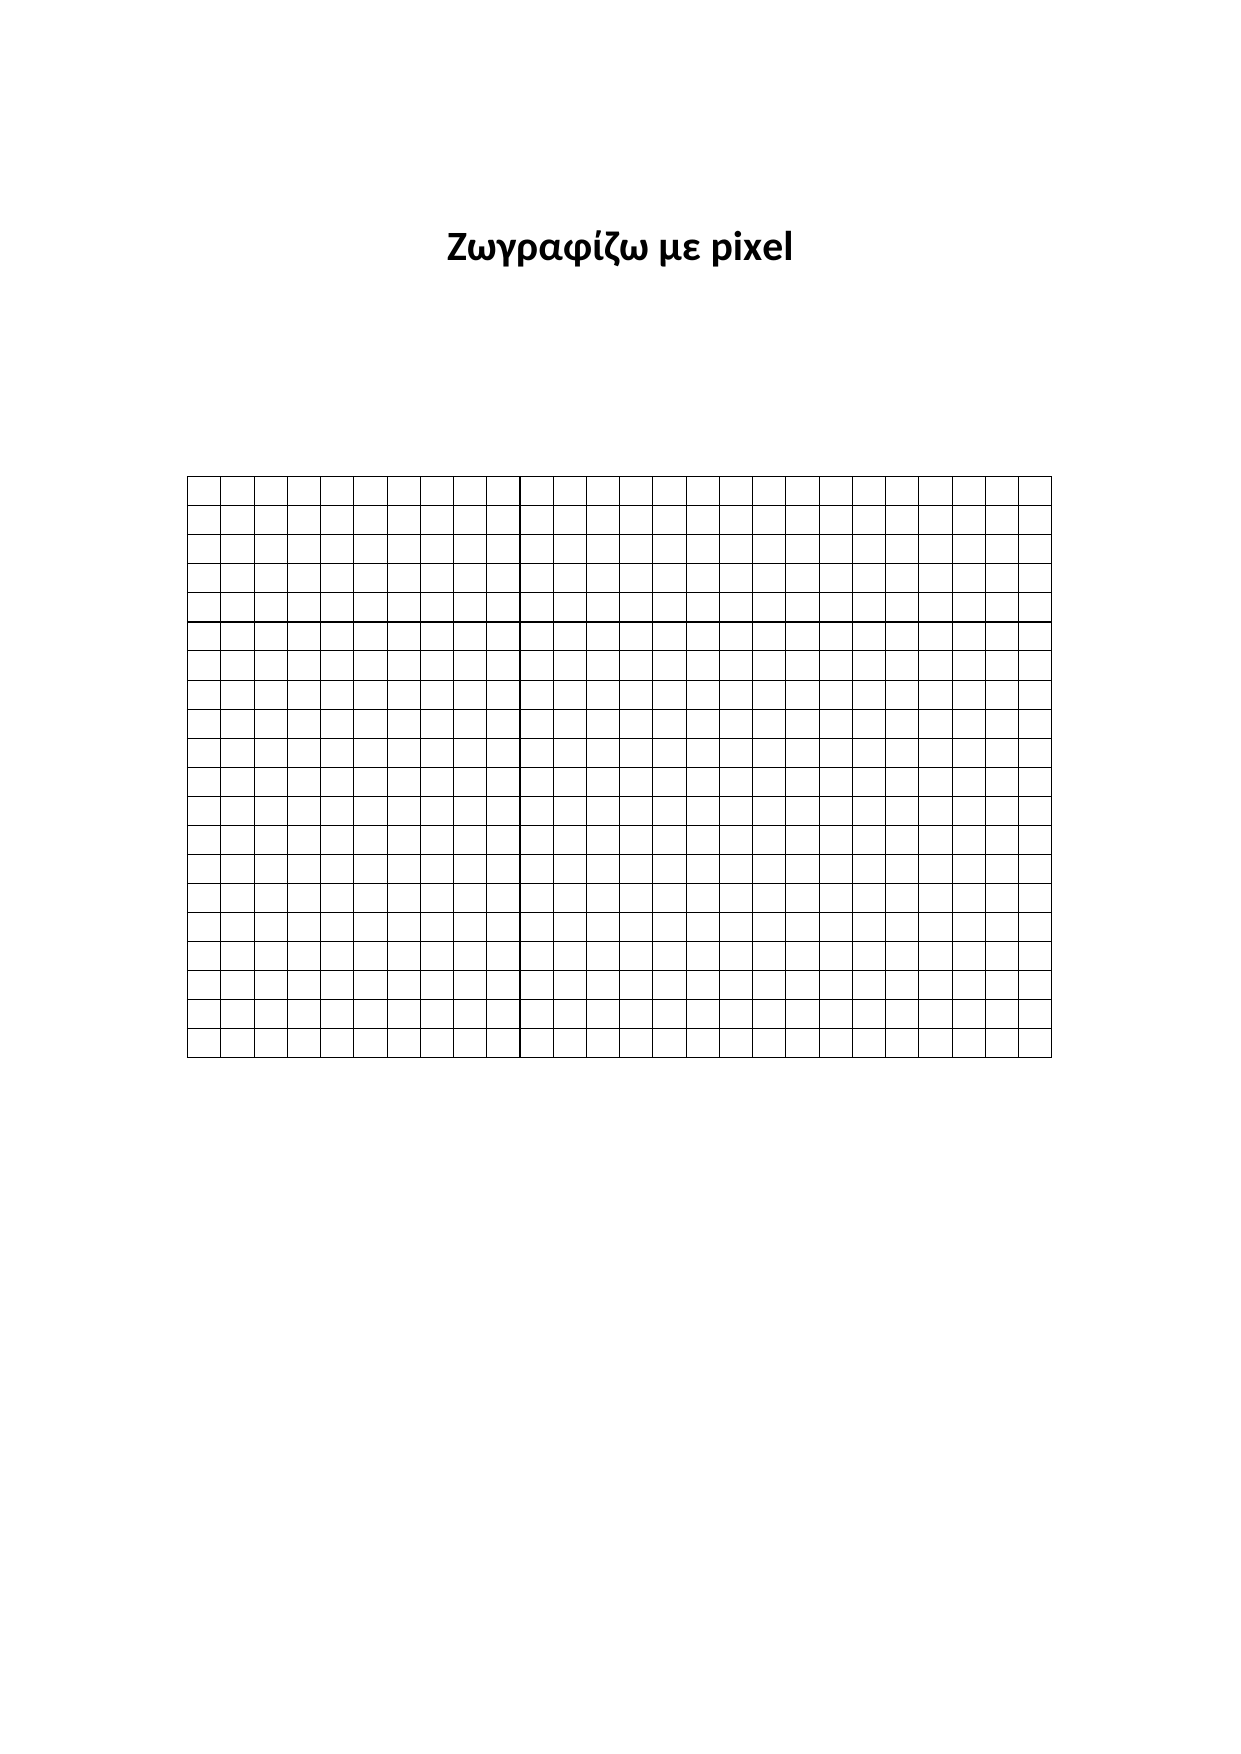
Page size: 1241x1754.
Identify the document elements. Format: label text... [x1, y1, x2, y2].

table_cell [255, 768, 287, 796]
table_cell [1019, 913, 1051, 941]
table_cell [321, 855, 353, 883]
table_cell [653, 564, 686, 592]
table_cell [554, 710, 586, 738]
table_cell [454, 651, 486, 679]
table_cell [554, 855, 586, 883]
table_cell [753, 797, 785, 825]
table_cell [820, 826, 852, 854]
table_cell [288, 913, 320, 941]
table_cell [321, 971, 353, 999]
table_cell [720, 739, 752, 767]
table_cell [953, 739, 985, 767]
table_cell [454, 623, 486, 650]
table_cell [986, 739, 1018, 767]
table_cell [1019, 681, 1051, 708]
table_cell [919, 942, 952, 970]
table_cell [454, 681, 486, 708]
table_cell [321, 1029, 353, 1057]
table_cell [1019, 651, 1051, 679]
table_cell [221, 681, 254, 708]
table_cell [487, 506, 519, 534]
table_cell [1019, 506, 1051, 534]
table_cell [388, 913, 420, 941]
table_cell [188, 739, 220, 767]
table_cell [786, 535, 819, 563]
table_cell [919, 1029, 952, 1057]
table_cell [454, 1029, 486, 1057]
table_cell [255, 1029, 287, 1057]
table_cell [919, 884, 952, 912]
table_cell [953, 797, 985, 825]
table_cell [421, 651, 453, 679]
table_cell [321, 826, 353, 854]
table_cell [321, 913, 353, 941]
table_cell [653, 623, 686, 650]
table_cell [255, 913, 287, 941]
table_cell [587, 797, 619, 825]
table_cell [587, 681, 619, 708]
table_cell [188, 651, 220, 679]
table_cell [255, 651, 287, 679]
table_cell [421, 913, 453, 941]
table_cell [620, 623, 652, 650]
table_cell [554, 535, 586, 563]
table_cell [1019, 535, 1051, 563]
table_cell [919, 971, 952, 999]
table_cell [421, 593, 453, 621]
table_cell [255, 1000, 287, 1028]
table_cell [388, 739, 420, 767]
table_cell [388, 971, 420, 999]
table_cell [221, 797, 254, 825]
table_cell [820, 913, 852, 941]
table_cell [221, 710, 254, 738]
table_cell [288, 1000, 320, 1028]
table_cell [321, 797, 353, 825]
table_cell [388, 564, 420, 592]
table_cell [521, 884, 553, 912]
table_cell [255, 681, 287, 708]
table_cell [487, 855, 519, 883]
table_cell [487, 710, 519, 738]
table_cell [687, 535, 719, 563]
table_cell [421, 797, 453, 825]
table_cell [720, 797, 752, 825]
table_cell [687, 1000, 719, 1028]
table_cell [321, 535, 353, 563]
table_cell [820, 855, 852, 883]
table_cell [487, 623, 519, 650]
table_cell [1019, 710, 1051, 738]
table_cell [620, 681, 652, 708]
table_cell [221, 942, 254, 970]
table_cell [687, 884, 719, 912]
table_cell [587, 623, 619, 650]
table_cell [653, 681, 686, 708]
table_cell [986, 971, 1018, 999]
table_cell [321, 506, 353, 534]
table_cell [786, 971, 819, 999]
table_cell [288, 826, 320, 854]
table_cell [288, 797, 320, 825]
table_cell [521, 739, 553, 767]
table_cell [853, 623, 885, 650]
table_cell [521, 681, 553, 708]
table_cell [620, 1029, 652, 1057]
table_cell [653, 971, 686, 999]
table_cell [487, 681, 519, 708]
table_cell [820, 564, 852, 592]
table_cell [953, 506, 985, 534]
table_header [753, 477, 785, 505]
table_cell [288, 768, 320, 796]
table_cell [886, 623, 918, 650]
table_cell [487, 913, 519, 941]
table_cell [221, 651, 254, 679]
table_cell [753, 768, 785, 796]
table_cell [786, 855, 819, 883]
table_cell [288, 623, 320, 650]
table_cell [786, 651, 819, 679]
table_cell [786, 797, 819, 825]
table_cell [853, 971, 885, 999]
table_cell [221, 506, 254, 534]
table_cell [188, 506, 220, 534]
table_cell [554, 942, 586, 970]
table_cell [753, 826, 785, 854]
table_cell [255, 593, 287, 621]
table_cell [221, 855, 254, 883]
table_cell [255, 506, 287, 534]
table_cell [255, 535, 287, 563]
table_cell [487, 826, 519, 854]
table_cell [421, 855, 453, 883]
table_cell [720, 971, 752, 999]
table_cell [953, 651, 985, 679]
table_cell [653, 593, 686, 621]
table_cell [454, 913, 486, 941]
table_cell [288, 651, 320, 679]
table_cell [554, 651, 586, 679]
table_cell [421, 1000, 453, 1028]
table_cell [886, 739, 918, 767]
table_cell [853, 681, 885, 708]
table_cell [321, 564, 353, 592]
table_cell [354, 768, 387, 796]
table_cell [786, 826, 819, 854]
table_cell [953, 535, 985, 563]
table_cell [720, 564, 752, 592]
table_cell [853, 739, 885, 767]
table_cell [620, 884, 652, 912]
table_cell [620, 768, 652, 796]
table_cell [388, 826, 420, 854]
table_cell [388, 651, 420, 679]
table_cell [188, 1000, 220, 1028]
table_cell [354, 593, 387, 621]
table_cell [587, 942, 619, 970]
table_cell [687, 739, 719, 767]
table_cell [454, 1000, 486, 1028]
table_cell [221, 826, 254, 854]
table_cell [820, 942, 852, 970]
table_cell [687, 797, 719, 825]
table_cell [221, 623, 254, 650]
table_cell [620, 710, 652, 738]
table_cell [521, 535, 553, 563]
table_cell [421, 739, 453, 767]
table_cell [487, 1029, 519, 1057]
table_cell [188, 710, 220, 738]
table_cell [953, 971, 985, 999]
table_cell [1019, 623, 1051, 650]
table_cell [853, 826, 885, 854]
table_cell [354, 971, 387, 999]
table_cell [720, 593, 752, 621]
table_cell [687, 651, 719, 679]
table_cell [454, 564, 486, 592]
table_cell [454, 884, 486, 912]
table_cell [953, 681, 985, 708]
table_cell [454, 855, 486, 883]
table_cell [587, 564, 619, 592]
table_cell [620, 855, 652, 883]
table_cell [221, 593, 254, 621]
text Ζωγραφίζω με pixel [187, 220, 1053, 271]
table_cell [886, 593, 918, 621]
table_cell [454, 506, 486, 534]
table_cell [188, 855, 220, 883]
table_cell [421, 826, 453, 854]
table_cell [653, 651, 686, 679]
table_cell [421, 971, 453, 999]
table_cell [620, 651, 652, 679]
table_cell [986, 710, 1018, 738]
table_cell [288, 855, 320, 883]
table_cell [255, 971, 287, 999]
table_cell [820, 593, 852, 621]
table_cell [521, 1029, 553, 1057]
table_cell [986, 942, 1018, 970]
table_cell [620, 913, 652, 941]
table_cell [554, 826, 586, 854]
table_cell [421, 564, 453, 592]
table_cell [853, 1000, 885, 1028]
table_cell [221, 739, 254, 767]
table_cell [288, 506, 320, 534]
table_cell [886, 971, 918, 999]
table_cell [687, 913, 719, 941]
table_cell [388, 768, 420, 796]
table_cell [786, 1000, 819, 1028]
table_cell [786, 884, 819, 912]
table_cell [820, 506, 852, 534]
table_cell [886, 855, 918, 883]
table_cell [521, 942, 553, 970]
table_cell [986, 768, 1018, 796]
table_cell [786, 768, 819, 796]
table_cell [753, 1000, 785, 1028]
table_cell [388, 593, 420, 621]
table_cell [986, 506, 1018, 534]
table_cell [753, 855, 785, 883]
table_cell [1019, 564, 1051, 592]
table_header [953, 477, 985, 505]
table_cell [388, 681, 420, 708]
table_cell [820, 651, 852, 679]
table_cell [321, 651, 353, 679]
table_cell [587, 593, 619, 621]
table_cell [687, 971, 719, 999]
table_cell [188, 681, 220, 708]
table_cell [587, 739, 619, 767]
table_cell [288, 942, 320, 970]
table_header [454, 477, 486, 505]
table_cell [587, 1000, 619, 1028]
table_cell [188, 913, 220, 941]
table_cell [188, 884, 220, 912]
table_cell [986, 651, 1018, 679]
table_cell [820, 1000, 852, 1028]
table_cell [986, 1000, 1018, 1028]
table_cell [421, 942, 453, 970]
table_cell [354, 826, 387, 854]
table_cell [521, 913, 553, 941]
table_cell [354, 564, 387, 592]
table_cell [919, 623, 952, 650]
table_cell [321, 681, 353, 708]
table_cell [886, 535, 918, 563]
table_cell [886, 681, 918, 708]
table_cell [653, 739, 686, 767]
table_cell [354, 506, 387, 534]
table_cell [554, 1000, 586, 1028]
table_cell [1019, 768, 1051, 796]
table_cell [820, 710, 852, 738]
table_cell [720, 855, 752, 883]
table_cell [521, 710, 553, 738]
table_cell [288, 971, 320, 999]
table_cell [720, 1000, 752, 1028]
table_cell [255, 623, 287, 650]
table_cell [953, 623, 985, 650]
table_header [820, 477, 852, 505]
table_cell [321, 593, 353, 621]
table_cell [554, 797, 586, 825]
table_cell [354, 739, 387, 767]
table_cell [554, 681, 586, 708]
table_cell [919, 739, 952, 767]
table_header [653, 477, 686, 505]
table_cell [554, 739, 586, 767]
table_cell [953, 768, 985, 796]
table_cell [1019, 942, 1051, 970]
table_cell [487, 564, 519, 592]
table_cell [986, 826, 1018, 854]
table_cell [1019, 739, 1051, 767]
table_cell [388, 535, 420, 563]
table_cell [653, 884, 686, 912]
table_header [986, 477, 1018, 505]
table_cell [720, 651, 752, 679]
table_cell [953, 855, 985, 883]
table_cell [388, 1029, 420, 1057]
table_header [255, 477, 287, 505]
table_cell [521, 651, 553, 679]
table_cell [820, 535, 852, 563]
table_cell [521, 826, 553, 854]
table_cell [487, 971, 519, 999]
table_cell [354, 855, 387, 883]
table_cell [554, 768, 586, 796]
table_cell [886, 651, 918, 679]
table_cell [919, 593, 952, 621]
table_cell [653, 797, 686, 825]
table_header [919, 477, 952, 505]
table_header [720, 477, 752, 505]
table_cell [853, 768, 885, 796]
table_cell [188, 593, 220, 621]
table_cell [421, 623, 453, 650]
table_cell [953, 564, 985, 592]
table_cell [188, 623, 220, 650]
table_cell [487, 651, 519, 679]
table_cell [720, 942, 752, 970]
table_cell [487, 1000, 519, 1028]
table_cell [554, 1029, 586, 1057]
table_cell [687, 564, 719, 592]
table_cell [354, 1029, 387, 1057]
table_cell [687, 826, 719, 854]
table_cell [521, 1000, 553, 1028]
table_cell [421, 681, 453, 708]
table_cell [620, 942, 652, 970]
table_cell [853, 797, 885, 825]
table_cell [886, 1000, 918, 1028]
table_header [587, 477, 619, 505]
table_cell [1019, 826, 1051, 854]
table_cell [255, 739, 287, 767]
table_cell [986, 593, 1018, 621]
table_cell [653, 506, 686, 534]
table_cell [255, 564, 287, 592]
table_cell [587, 855, 619, 883]
table_cell [986, 1029, 1018, 1057]
table_cell [188, 1029, 220, 1057]
table_cell [853, 651, 885, 679]
table_cell [953, 1000, 985, 1028]
table_cell [786, 593, 819, 621]
table_cell [620, 739, 652, 767]
table_cell [1019, 593, 1051, 621]
table_cell [188, 768, 220, 796]
table_cell [255, 855, 287, 883]
table_cell [919, 564, 952, 592]
table_cell [521, 564, 553, 592]
table_header [388, 477, 420, 505]
table_cell [454, 942, 486, 970]
table_header [853, 477, 885, 505]
table_cell [786, 564, 819, 592]
table_cell [687, 1029, 719, 1057]
table_cell [853, 913, 885, 941]
table_cell [221, 884, 254, 912]
table_cell [554, 623, 586, 650]
table_cell [587, 651, 619, 679]
table_cell [354, 942, 387, 970]
table_cell [820, 884, 852, 912]
table_cell [986, 623, 1018, 650]
table_cell [786, 1029, 819, 1057]
table_cell [753, 564, 785, 592]
table_cell [853, 535, 885, 563]
table_cell [321, 710, 353, 738]
table_cell [388, 506, 420, 534]
table_cell [487, 593, 519, 621]
table_cell [188, 826, 220, 854]
table_cell [587, 1029, 619, 1057]
table_cell [288, 1029, 320, 1057]
table_cell [653, 710, 686, 738]
table_cell [221, 913, 254, 941]
table_cell [687, 710, 719, 738]
table_cell [753, 593, 785, 621]
table_cell [753, 942, 785, 970]
table_cell [653, 1000, 686, 1028]
table_cell [919, 913, 952, 941]
table_cell [753, 971, 785, 999]
table_cell [421, 710, 453, 738]
table_cell [620, 826, 652, 854]
table_cell [953, 942, 985, 970]
table_cell [487, 768, 519, 796]
table_cell [454, 535, 486, 563]
table_cell [354, 1000, 387, 1028]
table_cell [354, 535, 387, 563]
table_cell [986, 564, 1018, 592]
table_header [487, 477, 519, 505]
table_cell [221, 971, 254, 999]
table_cell [953, 884, 985, 912]
table_cell [255, 826, 287, 854]
table_cell [720, 506, 752, 534]
table_cell [886, 506, 918, 534]
table_cell [919, 651, 952, 679]
table_cell [986, 535, 1018, 563]
table_cell [288, 681, 320, 708]
table_cell [620, 593, 652, 621]
table_cell [354, 710, 387, 738]
table_cell [388, 855, 420, 883]
table_cell [321, 884, 353, 912]
table_cell [919, 710, 952, 738]
table_header [687, 477, 719, 505]
table_cell [188, 535, 220, 563]
table_cell [953, 826, 985, 854]
table_cell [687, 855, 719, 883]
table_cell [986, 884, 1018, 912]
table_cell [554, 971, 586, 999]
table_cell [919, 681, 952, 708]
table_cell [720, 623, 752, 650]
table_cell [188, 971, 220, 999]
table_cell [288, 535, 320, 563]
table_cell [288, 710, 320, 738]
table_cell [853, 942, 885, 970]
table_cell [720, 884, 752, 912]
table_cell [820, 971, 852, 999]
table_cell [886, 564, 918, 592]
table_cell [853, 1029, 885, 1057]
table_cell [653, 826, 686, 854]
table_cell [886, 884, 918, 912]
table_cell [188, 797, 220, 825]
table_cell [554, 884, 586, 912]
table_cell [620, 535, 652, 563]
table_cell [986, 797, 1018, 825]
table_cell [953, 710, 985, 738]
table_cell [620, 1000, 652, 1028]
table_cell [753, 913, 785, 941]
table_cell [1019, 884, 1051, 912]
table_cell [720, 535, 752, 563]
table_header [886, 477, 918, 505]
table_cell [255, 710, 287, 738]
table_cell [886, 797, 918, 825]
table_header [620, 477, 652, 505]
table_cell [454, 971, 486, 999]
table_cell [521, 797, 553, 825]
table_header [554, 477, 586, 505]
table_cell [720, 681, 752, 708]
table_cell [786, 710, 819, 738]
table_cell [388, 942, 420, 970]
table_cell [753, 681, 785, 708]
table_cell [388, 710, 420, 738]
table_cell [820, 1029, 852, 1057]
table_cell [521, 971, 553, 999]
table_cell [886, 913, 918, 941]
table_header [221, 477, 254, 505]
table_header [288, 477, 320, 505]
table_cell [653, 942, 686, 970]
table_cell [388, 623, 420, 650]
table_cell [687, 768, 719, 796]
table_cell [487, 942, 519, 970]
table_cell [986, 681, 1018, 708]
table_cell [321, 739, 353, 767]
table_cell [288, 593, 320, 621]
table_cell [421, 535, 453, 563]
table_cell [753, 623, 785, 650]
table_cell [321, 1000, 353, 1028]
table_cell [753, 739, 785, 767]
table_cell [753, 651, 785, 679]
table_cell [687, 623, 719, 650]
table_cell [886, 826, 918, 854]
table_cell [354, 913, 387, 941]
table_cell [255, 797, 287, 825]
table_cell [587, 913, 619, 941]
table_cell [587, 506, 619, 534]
table_cell [521, 768, 553, 796]
table_cell [786, 681, 819, 708]
table_header [421, 477, 453, 505]
table_cell [720, 913, 752, 941]
table_cell [820, 623, 852, 650]
table_cell [1019, 855, 1051, 883]
table_cell [487, 797, 519, 825]
table_cell [321, 768, 353, 796]
table_cell [587, 884, 619, 912]
table_cell [221, 1029, 254, 1057]
table_header [1019, 477, 1051, 505]
table_cell [820, 681, 852, 708]
table_cell [687, 942, 719, 970]
table_cell [853, 710, 885, 738]
table_cell [421, 1029, 453, 1057]
table_cell [720, 1029, 752, 1057]
table_cell [188, 942, 220, 970]
table_cell [919, 768, 952, 796]
table_cell [487, 884, 519, 912]
table_cell [521, 623, 553, 650]
table_cell [288, 884, 320, 912]
table_cell [786, 739, 819, 767]
table_cell [354, 797, 387, 825]
table_cell [554, 506, 586, 534]
table_cell [820, 739, 852, 767]
table_cell [221, 535, 254, 563]
table_cell [687, 681, 719, 708]
table_cell [587, 535, 619, 563]
table_cell [421, 884, 453, 912]
table_cell [886, 942, 918, 970]
table_cell [454, 826, 486, 854]
table_cell [786, 913, 819, 941]
table_cell [753, 1029, 785, 1057]
table_header [354, 477, 387, 505]
table_cell [687, 506, 719, 534]
table_cell [221, 1000, 254, 1028]
table_cell [587, 826, 619, 854]
table_cell [354, 623, 387, 650]
table_cell [521, 855, 553, 883]
table_cell [820, 797, 852, 825]
table_cell [919, 826, 952, 854]
table_cell [188, 564, 220, 592]
table_cell [354, 884, 387, 912]
table_cell [620, 971, 652, 999]
table_cell [853, 564, 885, 592]
table_cell [753, 535, 785, 563]
table_cell [653, 913, 686, 941]
table_cell [388, 884, 420, 912]
table_cell [953, 593, 985, 621]
table_cell [354, 681, 387, 708]
table_cell [620, 506, 652, 534]
table_cell [421, 506, 453, 534]
table_cell [687, 593, 719, 621]
table_cell [454, 768, 486, 796]
table_cell [753, 710, 785, 738]
table_cell [554, 564, 586, 592]
table_cell [255, 884, 287, 912]
table_cell [221, 564, 254, 592]
table_cell [786, 506, 819, 534]
table_cell [653, 535, 686, 563]
table_cell [786, 942, 819, 970]
table_cell [454, 739, 486, 767]
table_cell [255, 942, 287, 970]
table_cell [321, 942, 353, 970]
table_cell [587, 971, 619, 999]
table_cell [919, 1000, 952, 1028]
table_cell [554, 913, 586, 941]
table_cell [820, 768, 852, 796]
table_cell [354, 651, 387, 679]
table_cell [853, 884, 885, 912]
table_cell [521, 506, 553, 534]
table_cell [720, 768, 752, 796]
table_cell [653, 768, 686, 796]
table_cell [388, 797, 420, 825]
table_cell [487, 739, 519, 767]
table_cell [986, 855, 1018, 883]
table_cell [288, 739, 320, 767]
table_cell [886, 768, 918, 796]
table_header [188, 477, 220, 505]
table_cell [853, 593, 885, 621]
table_cell [1019, 1029, 1051, 1057]
table_cell [720, 710, 752, 738]
table_cell [853, 506, 885, 534]
table_cell [720, 826, 752, 854]
table_cell [487, 535, 519, 563]
table_cell [986, 913, 1018, 941]
table_cell [454, 797, 486, 825]
table_cell [919, 797, 952, 825]
table_cell [853, 855, 885, 883]
table_cell [953, 913, 985, 941]
table_cell [1019, 797, 1051, 825]
table_header [321, 477, 353, 505]
table_cell [1019, 971, 1051, 999]
table_cell [620, 797, 652, 825]
table_cell [554, 593, 586, 621]
table_cell [886, 1029, 918, 1057]
table_cell [919, 506, 952, 534]
table_cell [620, 564, 652, 592]
table_cell [321, 623, 353, 650]
table_cell [454, 710, 486, 738]
table_cell [919, 855, 952, 883]
table_cell [388, 1000, 420, 1028]
table_cell [288, 564, 320, 592]
table_cell [421, 768, 453, 796]
table_cell [653, 855, 686, 883]
table_cell [919, 535, 952, 563]
table_cell [653, 1029, 686, 1057]
table_header [521, 477, 553, 505]
table_cell [587, 768, 619, 796]
table_cell [953, 1029, 985, 1057]
table_cell [1019, 1000, 1051, 1028]
table_cell [786, 623, 819, 650]
table_cell [753, 506, 785, 534]
table_cell [221, 768, 254, 796]
table_cell [454, 593, 486, 621]
table_cell [587, 710, 619, 738]
table_cell [521, 593, 553, 621]
table_cell [886, 710, 918, 738]
table_header [786, 477, 819, 505]
table_cell [753, 884, 785, 912]
